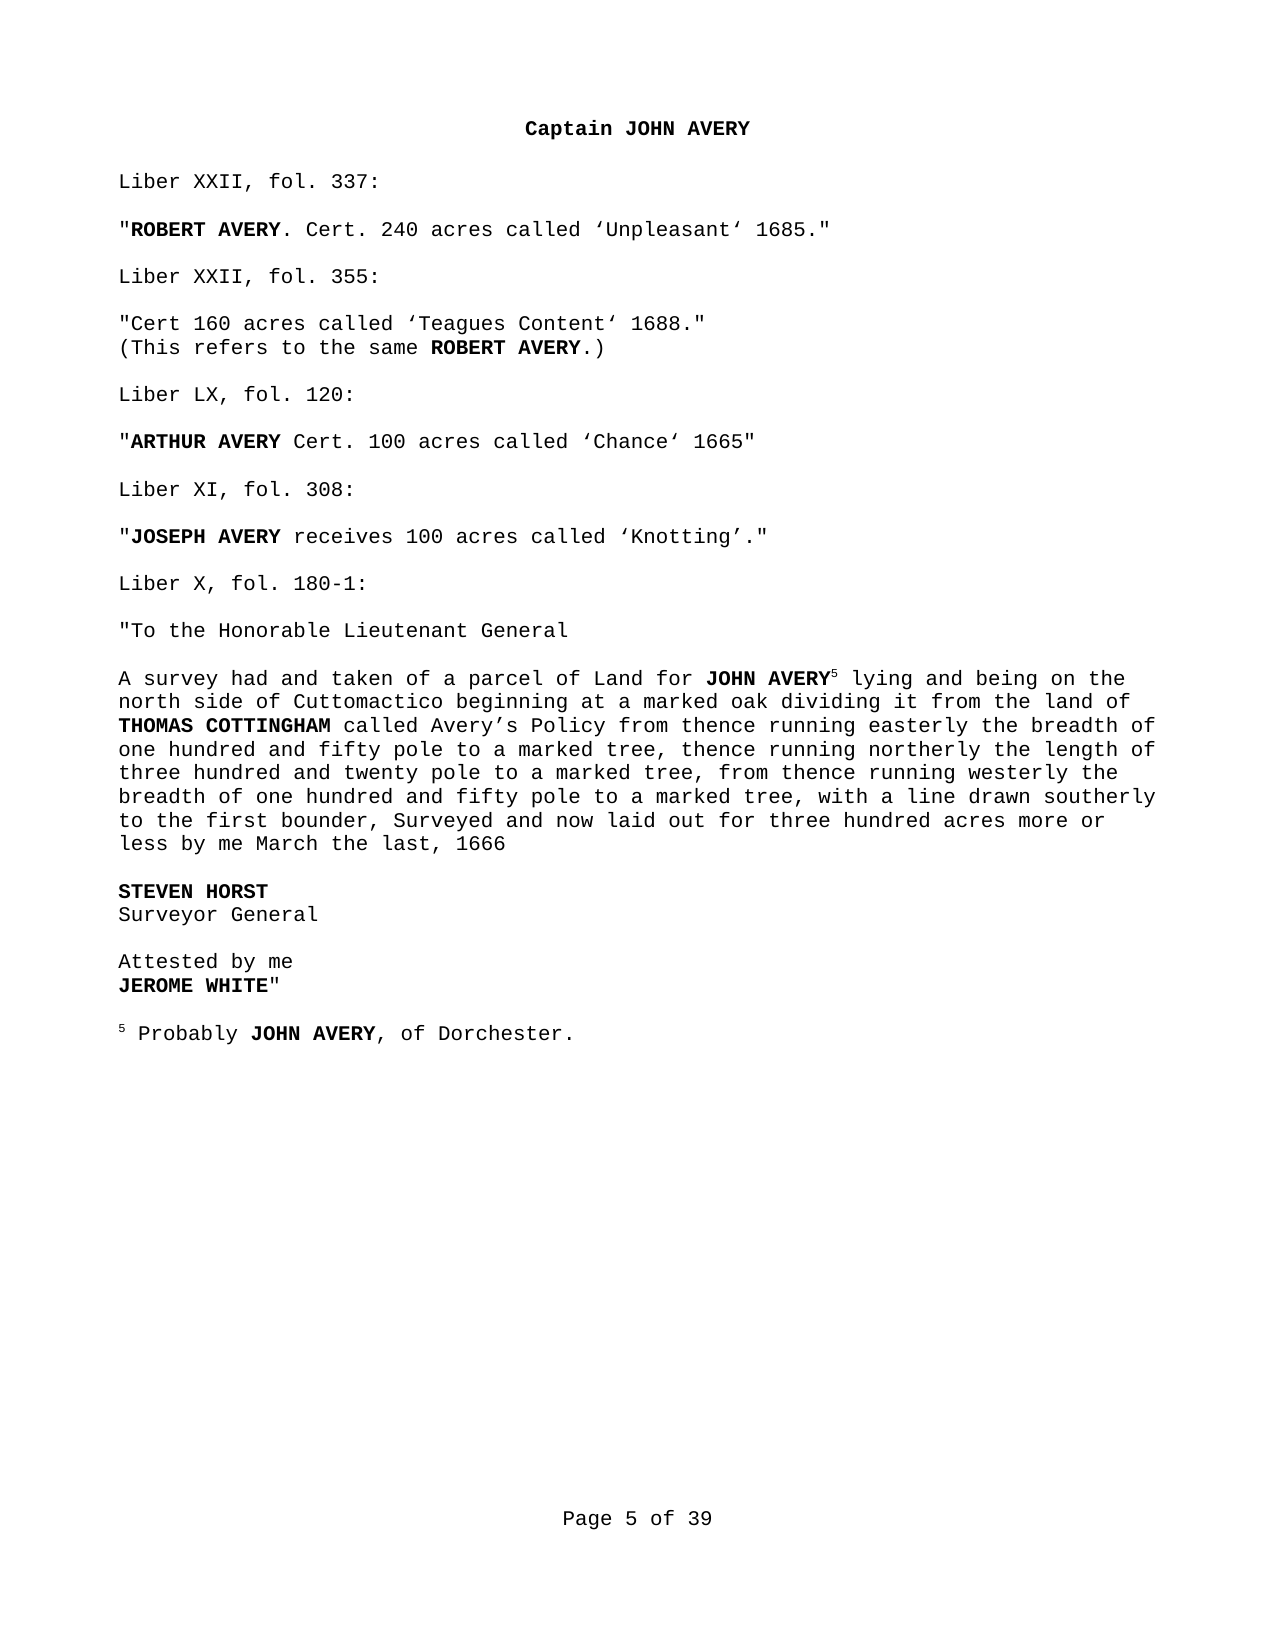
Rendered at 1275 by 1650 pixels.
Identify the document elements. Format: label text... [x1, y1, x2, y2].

text Liber XXII, fol. 337: [118, 171, 1157, 195]
text Attested by me [118, 952, 1157, 975]
text 5 Probably John Avery, of Dorchester. [118, 1022, 1157, 1046]
text "Arthur Avery Cert. 100 acres called ‘Chance‘ 1665" [118, 431, 1157, 455]
text JEROME WHITE" [118, 975, 1157, 999]
text A survey had and taken of a parcel of Land for John Avery5 lying and being on the north side of Cuttomactico beginning at a marked oak dividing it from the land of Thomas Cottingham called Avery’s Policy from thence running easterly the breadth of one hundred and fifty pole to a marked tree, thence running northerly the length of three hundred and twenty pole to a marked tree, from thence running westerly the breadth of one hundred and fifty pole to a marked tree, with a line drawn southerly to the first bounder, Surveyed and now laid out for three hundred acres more or less by me March the last, 1666 [118, 668, 1157, 857]
text "Cert 160 acres called ‘Teagues Content‘ 1688." [118, 313, 1157, 337]
text Liber XI, fol. 308: [118, 479, 1157, 502]
text (This refers to the same Robert Avery.) [118, 337, 1157, 360]
text Liber XXII, fol. 355: [118, 266, 1157, 289]
text Steven Horst [118, 881, 1157, 904]
text Liber LX, fol. 120: [118, 384, 1157, 408]
text "Robert Avery. Cert. 240 acres called ‘Unpleasant‘ 1685." [118, 218, 1157, 242]
text Surveyor General [118, 904, 1157, 928]
text "To the Honorable Lieutenant General [118, 621, 1157, 644]
text "Joseph Avery receives 100 acres called ‘Knotting’." [118, 526, 1157, 549]
text Liber X, fol. 180-1: [118, 573, 1157, 597]
